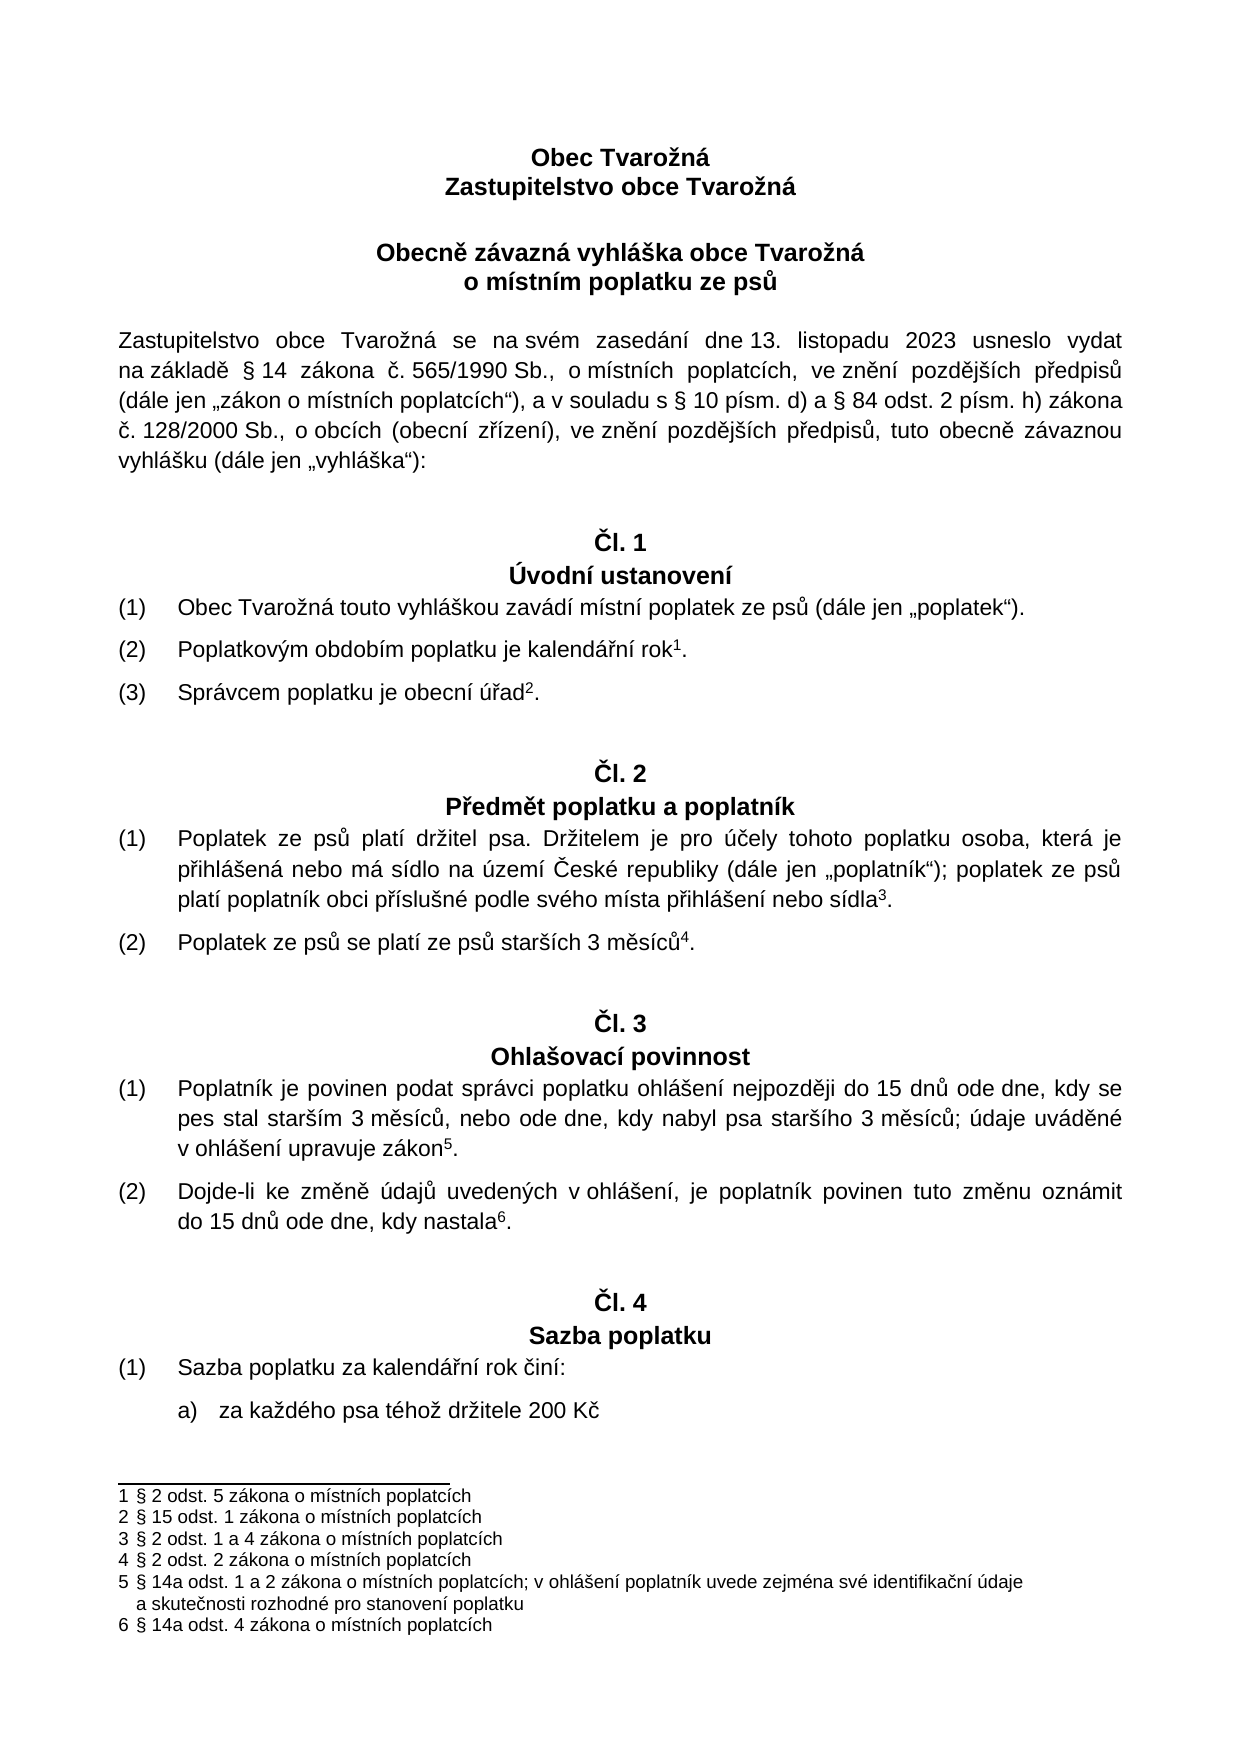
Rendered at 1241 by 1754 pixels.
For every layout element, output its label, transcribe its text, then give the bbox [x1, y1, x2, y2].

list Dojde-li ke změně údajů uvedených v ohlášení, je poplatník povinen tuto změnu oznámit do 15 dnů ode dne, kdy nastala. [118, 1178, 1122, 1234]
subtitle Čl. 3 Ohlašovací povinnost [118, 1009, 1122, 1071]
list Sazba poplatku za kalendářní rok činí: [118, 1354, 1122, 1381]
list § 14a odst. 1 a 2 zákona o místních poplatcích; v ohlášení poplatník uvede zejména své identifikační údaje a skutečnosti rozhodné pro stanovení poplatku [118, 1571, 1122, 1614]
subtitle Čl. 1 Úvodní ustanovení [118, 528, 1122, 589]
text Obec Tvarožná Zastupitelstvo obce Tvarožná [118, 143, 1122, 201]
list Poplatek ze psů platí držitel psa. Držitelem je pro účely tohoto poplatku osoba, která je přihlášená nebo má sídlo na území České republiky (dále jen „poplatník“); poplatek ze psů platí poplatník obci příslušné podle svého místa přihlášení nebo sídla. [118, 825, 1122, 912]
subtitle Čl. 4 Sazba poplatku [118, 1288, 1122, 1350]
list § 2 odst. 5 zákona o místních poplatcích [118, 1484, 1122, 1506]
text Zastupitelstvo obce Tvarožná se na svém zasedání dne 13. listopadu 2023 usneslo vydat na základě § 14 zákona č. 565/1990 Sb., o místních poplatcích, ve znění pozdějších předpisů (dále jen „zákon o místních poplatcích“), a v souladu s § 10 písm. d) a § 84 odst. 2 písm. h) zákona č. 128/2000 Sb., o obcích (obecní zřízení), ve znění pozdějších předpisů, tuto obecně závaznou vyhlášku (dále jen „vyhláška“): [118, 327, 1122, 474]
list Poplatkovým obdobím poplatku je kalendářní rok. [118, 636, 1122, 663]
list § 15 odst. 1 zákona o místních poplatcích [118, 1506, 1122, 1528]
list Poplatek ze psů se platí ze psů starších 3 měsíců. [118, 928, 1122, 955]
subtitle Čl. 2 Předmět poplatku a poplatník [118, 759, 1122, 821]
list § 14a odst. 4 zákona o místních poplatcích [118, 1614, 1122, 1635]
subtitle Obecně závazná vyhláška obce Tvarožná o místním poplatku ze psů [118, 238, 1122, 295]
list § 2 odst. 2 zákona o místních poplatcích [118, 1549, 1122, 1571]
list za každého psa téhož držitele 200 Kč [177, 1397, 1122, 1423]
list § 2 odst. 1 a 4 zákona o místních poplatcích [118, 1528, 1122, 1549]
list Obec Tvarožná touto vyhláškou zavádí místní poplatek ze psů (dále jen „poplatek“). [118, 594, 1122, 620]
list Poplatník je povinen podat správci poplatku ohlášení nejpozději do 15 dnů ode dne, kdy se pes stal starším 3 měsíců, nebo ode dne, kdy nabyl psa staršího 3 měsíců; údaje uváděné v ohlášení upravuje zákon. [118, 1075, 1122, 1162]
list Správcem poplatku je obecní úřad. [118, 679, 1122, 706]
